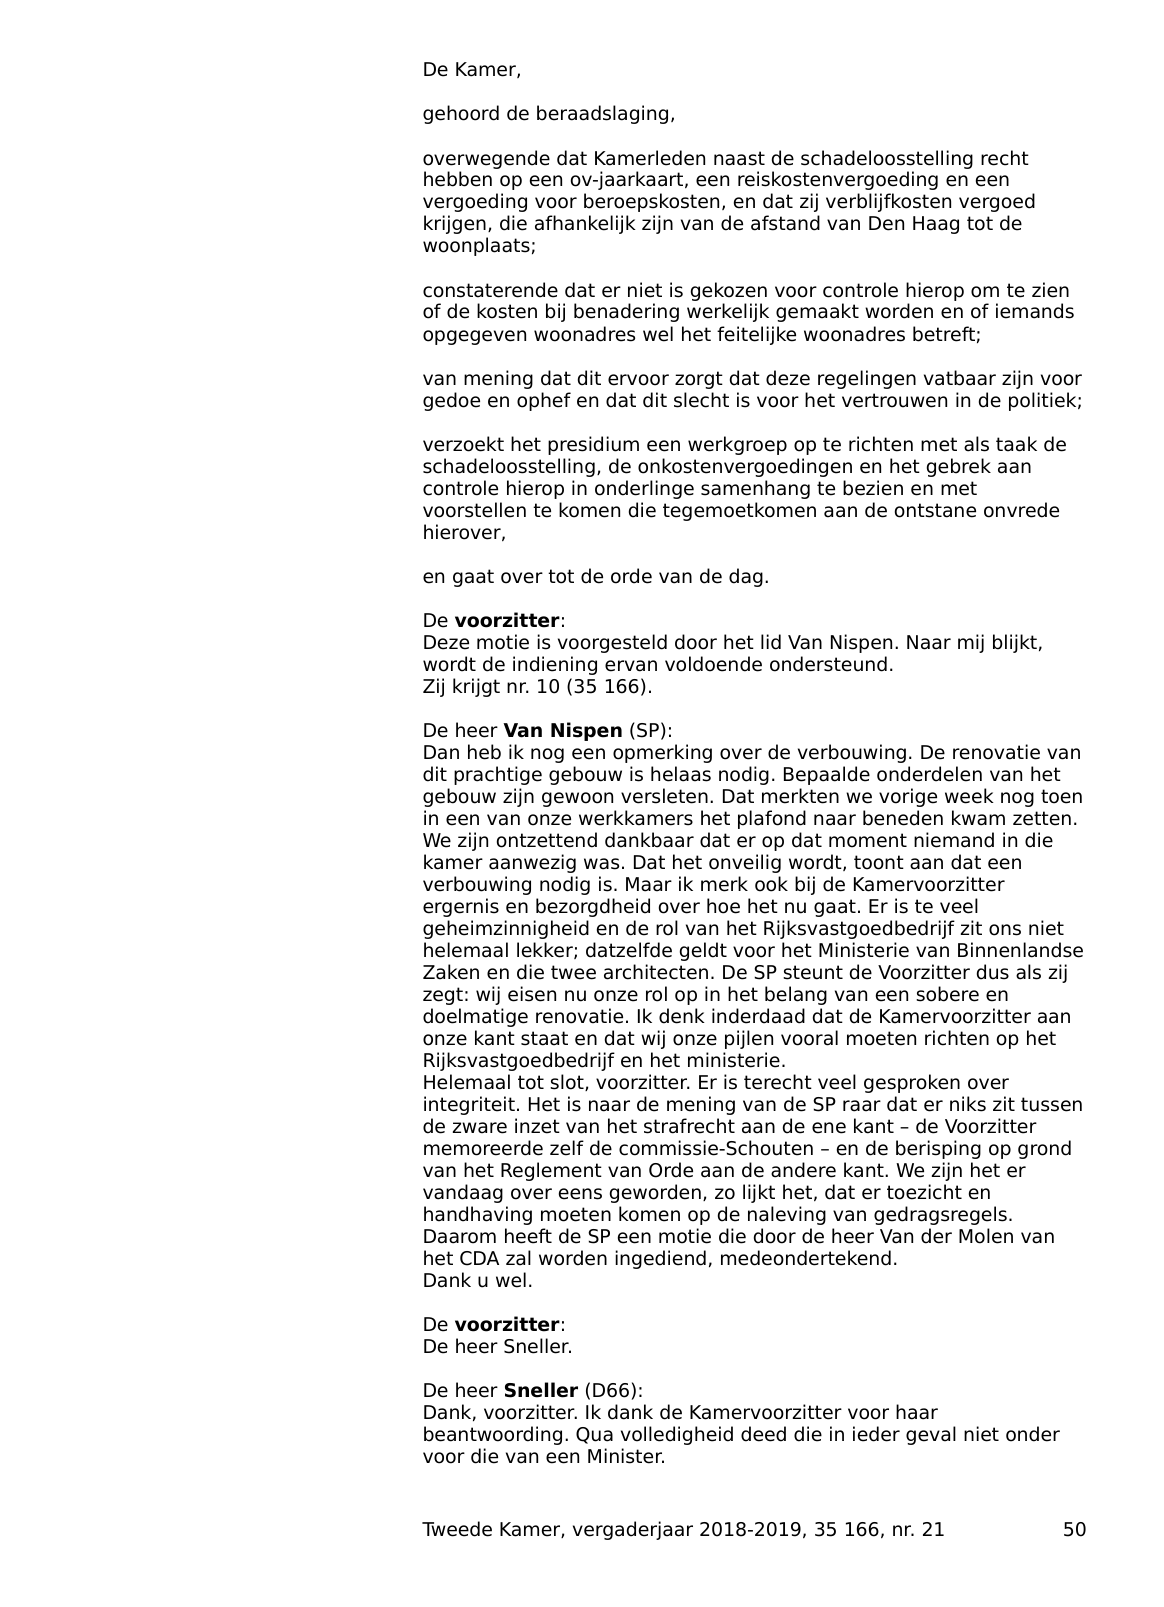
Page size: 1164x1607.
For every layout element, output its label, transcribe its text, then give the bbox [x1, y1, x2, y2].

text en gaat over tot de orde van de dag. [422, 566, 1087, 588]
text Zij krijgt nr. 10 (35 166). [422, 676, 1087, 698]
text De heer Sneller (D66): [422, 1380, 1087, 1402]
text Dank u wel. [422, 1269, 1087, 1292]
text van mening dat dit ervoor zorgt dat deze regelingen vatbaar zijn voor gedoe en ophef en dat dit slecht is voor het vertrouwen in de politiek; [422, 368, 1087, 412]
text De voorzitter: [422, 1314, 1087, 1336]
text Dank, voorzitter. Ik dank de Kamervoorzitter voor haar beantwoording. Qua volledigheid deed die in ieder geval niet onder voor die van een Minister. [422, 1402, 1087, 1468]
text Dan heb ik nog een opmerking over de verbouwing. De renovatie van dit prachtige gebouw is helaas nodig. Bepaalde onderdelen van het gebouw zijn gewoon versleten. Dat merkten we vorige week nog toen in een van onze werkkamers het plafond naar beneden kwam zetten. We zijn ontzettend dankbaar dat er op dat moment niemand in die kamer aanwezig was. Dat het onveilig wordt, toont aan dat een verbouwing nodig is. Maar ik merk ook bij de Kamervoorzitter ergernis en bezorgdheid over hoe het nu gaat. Er is te veel geheimzinnigheid en de rol van het Rijksvastgoedbedrijf zit ons niet helemaal lekker; datzelfde geldt voor het Ministerie van Binnenlandse Zaken en die twee architecten. De SP steunt de Voorzitter dus als zij zegt: wij eisen nu onze rol op in het belang van een sobere en doelmatige renovatie. Ik denk inderdaad dat de Kamervoorzitter aan onze kant staat en dat wij onze pijlen vooral moeten richten op het Rijksvastgoedbedrijf en het ministerie. [422, 742, 1087, 1072]
text verzoekt het presidium een werkgroep op te richten met als taak de schadeloosstelling, de onkostenvergoedingen en het gebrek aan controle hierop in onderlinge samenhang te bezien en met voorstellen te komen die tegemoetkomen aan de ontstane onvrede hierover, [422, 434, 1087, 544]
text overwegende dat Kamerleden naast de schadeloosstelling recht hebben op een ov-jaarkaart, een reiskostenvergoeding en een vergoeding voor beroepskosten, en dat zij verblijfkosten vergoed krijgen, die afhankelijk zijn van de afstand van Den Haag tot de woonplaats; [422, 147, 1087, 257]
text Deze motie is voorgesteld door het lid Van Nispen. Naar mij blijkt, wordt de indiening ervan voldoende ondersteund. [422, 632, 1087, 676]
text De heer Sneller. [422, 1336, 1087, 1358]
text De voorzitter: [422, 610, 1087, 632]
text Helemaal tot slot, voorzitter. Er is terecht veel gesproken over integriteit. Het is naar de mening van de SP raar dat er niks zit tussen de zware inzet van het strafrecht aan de ene kant – de Voorzitter memoreerde zelf de commissie-Schouten – en de berisping op grond van het Reglement van Orde aan de andere kant. We zijn het er vandaag over eens geworden, zo lijkt het, dat er toezicht en handhaving moeten komen op de naleving van gedragsregels. Daarom heeft de SP een motie die door de heer Van der Molen van het CDA zal worden ingediend, medeondertekend. [422, 1072, 1087, 1269]
text De Kamer, [422, 59, 1087, 81]
text gehoord de beraadslaging, [422, 103, 1087, 125]
text De heer Van Nispen (SP): [422, 720, 1087, 742]
text constaterende dat er niet is gekozen voor controle hierop om te zien of de kosten bij benadering werkelijk gemaakt worden en of iemands opgegeven woonadres wel het feitelijke woonadres betreft; [422, 279, 1087, 345]
